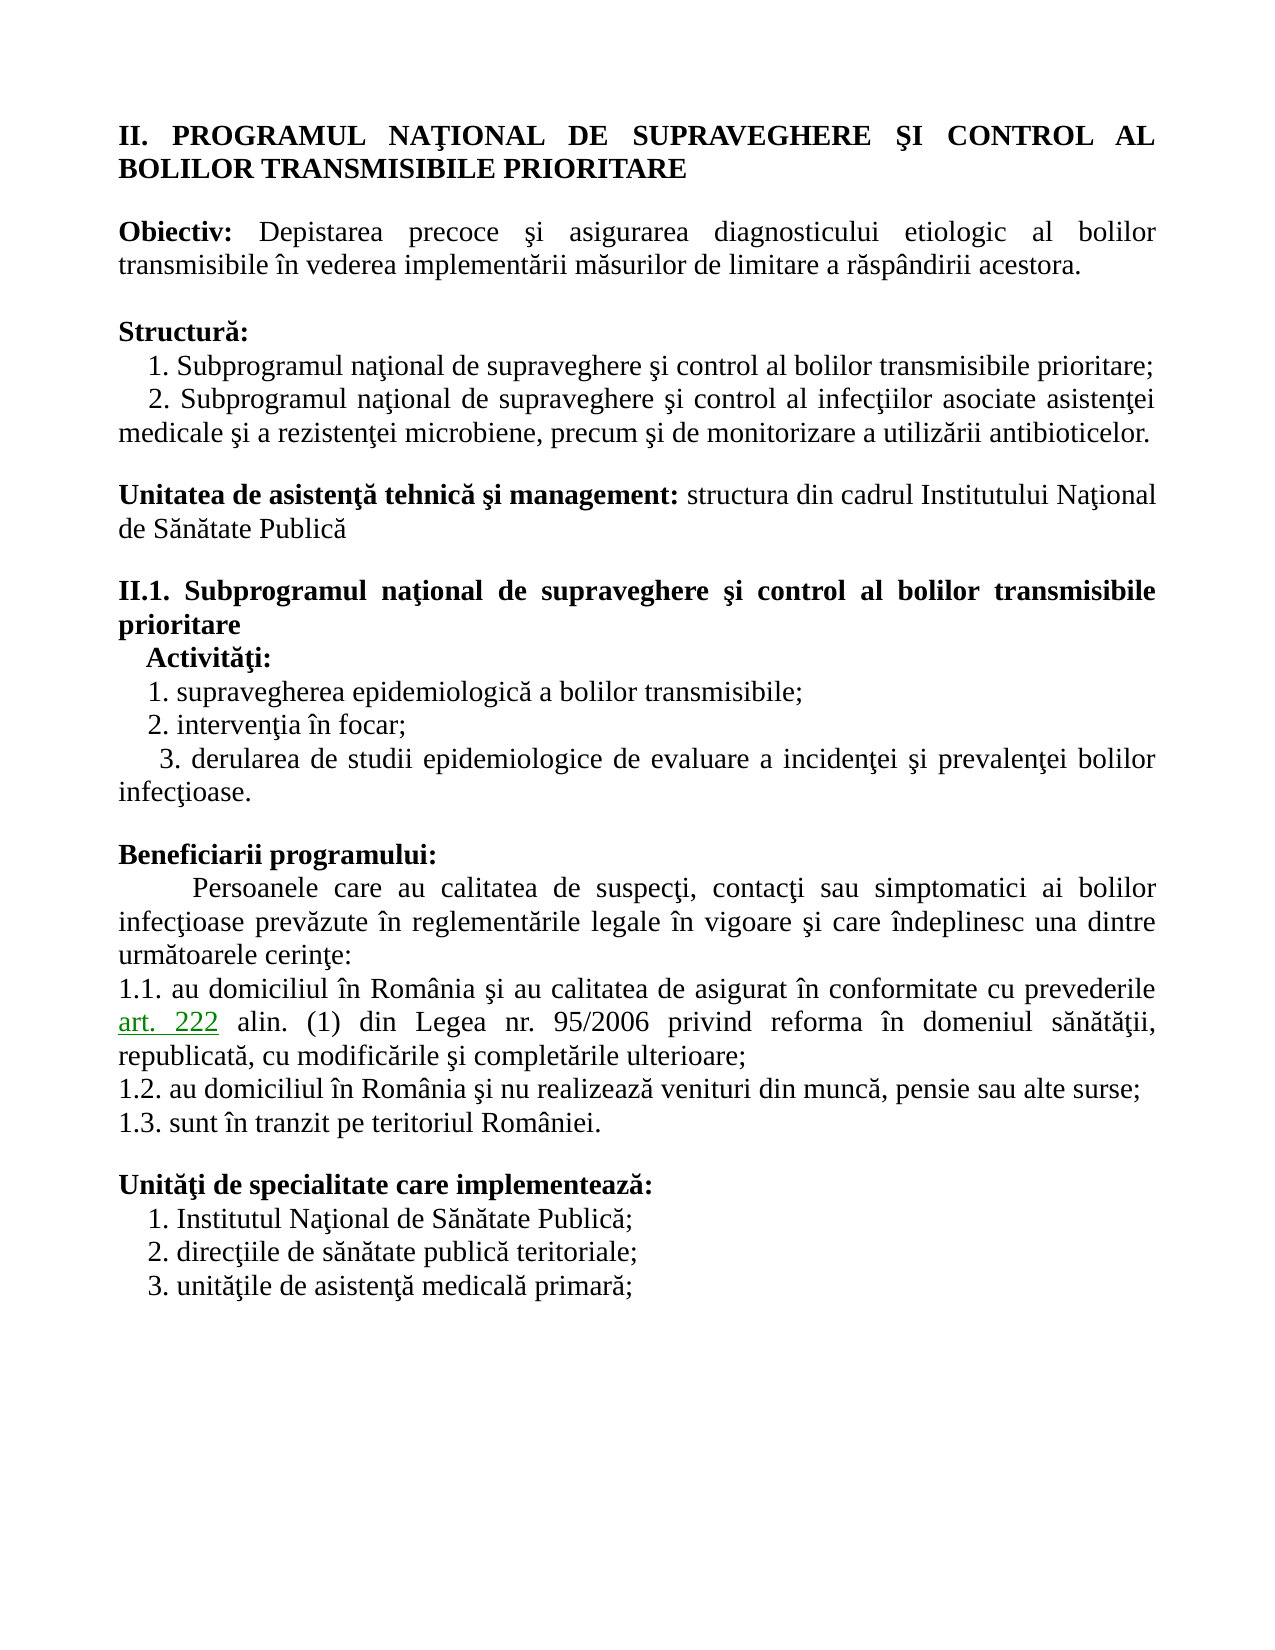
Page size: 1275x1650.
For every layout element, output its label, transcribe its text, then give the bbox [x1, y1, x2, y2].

text 3. unităţile de asistenţă medicală primară; [118, 1268, 1157, 1302]
text Unităţi de specialitate care implementează: [118, 1167, 1157, 1201]
text 2. intervenţia în focar; [118, 707, 1157, 741]
text 2. Subprogramul naţional de supraveghere şi control al infecţiilor asociate asistenţei medicale şi a rezistenţei microbiene, precum şi de monitorizare a utilizării antibioticelor. [118, 382, 1157, 449]
text 1. Subprogramul naţional de supraveghere şi control al bolilor transmisibile prioritare; [118, 348, 1157, 382]
text 1. Institutul Naţional de Sănătate Publică; [118, 1201, 1157, 1234]
text 2. direcţiile de sănătate publică teritoriale; [118, 1234, 1157, 1268]
text Unitatea de asistenţă tehnică şi management: structura din cadrul Institutului Naţional de Sănătate Publică [118, 477, 1157, 544]
text Structură: [118, 314, 1157, 348]
text 3. derularea de studii epidemiologice de evaluare a incidenţei şi prevalenţei bolilor infecţioase. [118, 741, 1157, 808]
text 1.3. sunt în tranzit pe teritoriul României. [118, 1105, 1157, 1139]
text Beneficiarii programului: [118, 837, 1157, 870]
text Persoanele care au calitatea de suspecţi, contacţi sau simptomatici ai bolilor infecţioase prevăzute în reglementările legale în vigoare şi care îndeplinesc una dintre următoarele cerinţe: [118, 870, 1157, 971]
text 1.1. au domiciliul în România şi au calitatea de asigurat în conformitate cu prevederile art. 222 alin. (1) din Legea nr. 95/2006 privind reforma în domeniul sănătăţii, republicată, cu modificările şi completările ulterioare; [118, 971, 1157, 1072]
text II. PROGRAMUL NAŢIONAL DE SUPRAVEGHERE ŞI CONTROL AL BOLILOR TRANSMISIBILE PRIORITARE [118, 118, 1157, 185]
text 1. supravegherea epidemiologică a bolilor transmisibile; [118, 674, 1157, 707]
text 1.2. au domiciliul în România şi nu realizează venituri din muncă, pensie sau alte surse; [118, 1072, 1157, 1105]
text Activităţi: [118, 640, 1157, 674]
text Obiectiv: Depistarea precoce şi asigurarea diagnosticului etiologic al bolilor transmisibile în vederea implementării măsurilor de limitare a răspândirii acestora. [118, 214, 1157, 281]
text II.1. Subprogramul naţional de supraveghere şi control al bolilor transmisibile prioritare [118, 573, 1157, 640]
